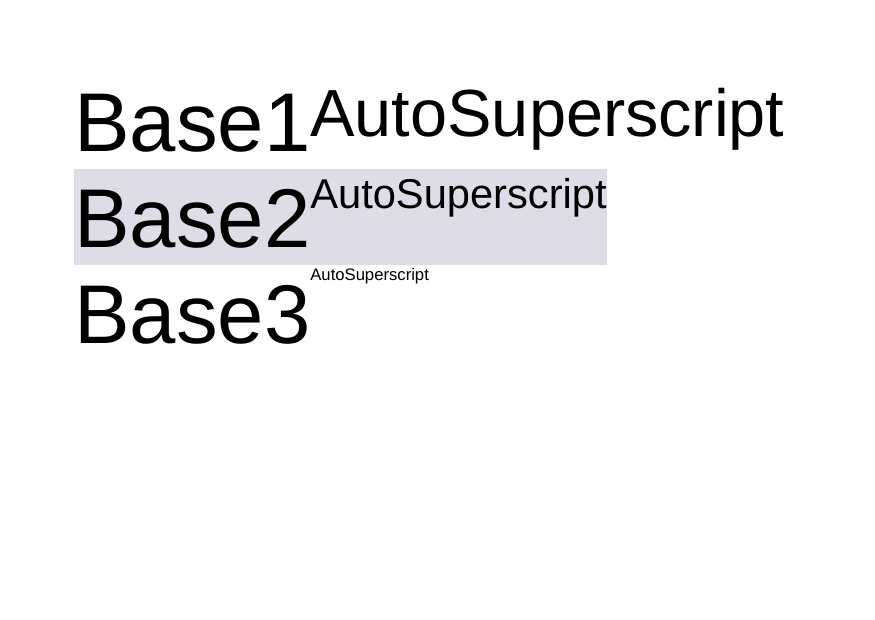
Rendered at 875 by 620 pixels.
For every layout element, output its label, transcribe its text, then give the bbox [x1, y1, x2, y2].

text Base3AutoSuperscript [74, 265, 801, 361]
text Base2AutoSuperscript [74, 169, 801, 265]
text Base1AutoSuperscript [74, 73, 801, 169]
